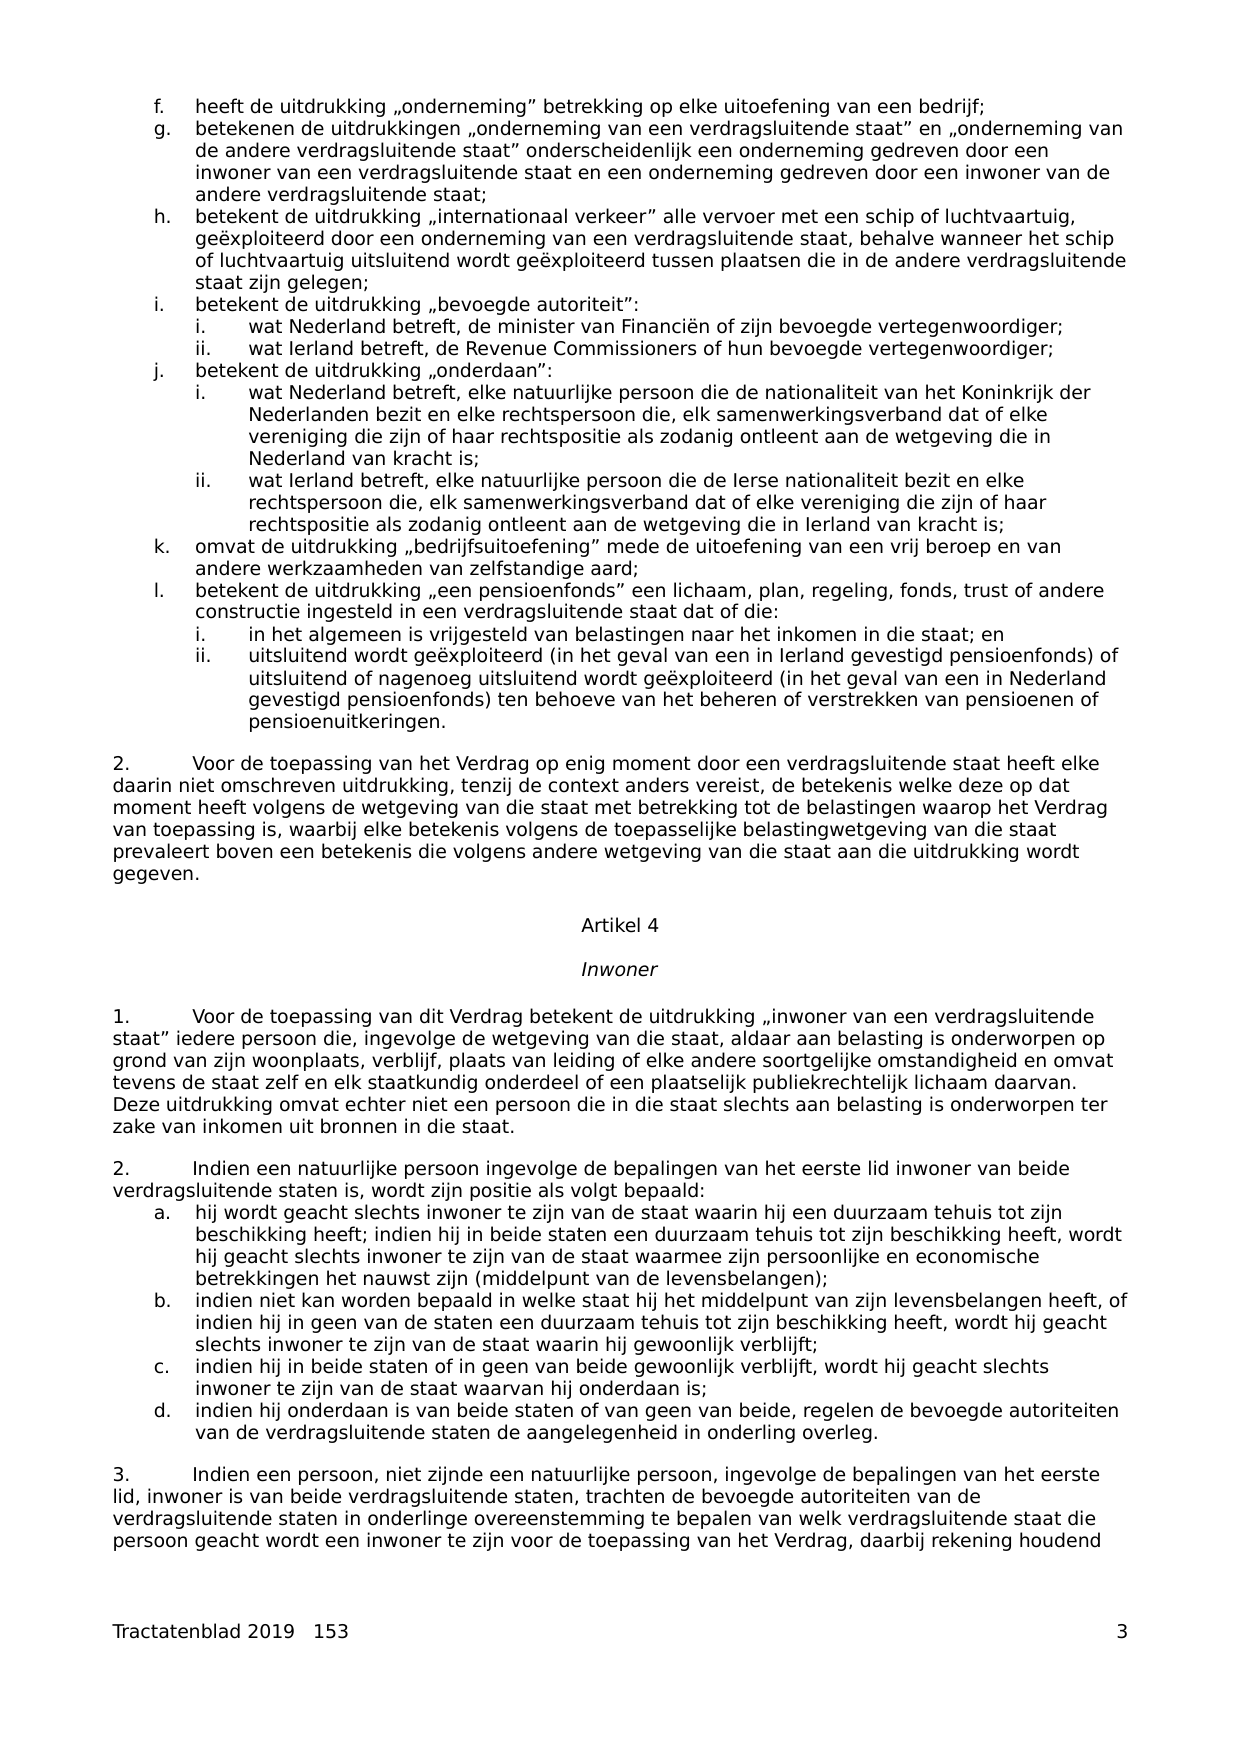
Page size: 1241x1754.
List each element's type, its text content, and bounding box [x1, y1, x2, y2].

text ii. uitsluitend wordt geëxploiteerd (in het geval van een in Ierland gevestigd pensioenfonds) of uitsluitend of nagenoeg uitsluitend wordt geëxploiteerd (in het geval van een in Nederland gevestigd pensioenfonds) ten behoeve van het beheren of verstrekken van pensioenen of pensioenuitkeringen. [195, 645, 1128, 733]
text i. wat Nederland betreft, elke natuurlijke persoon die de nationaliteit van het Koninkrijk der Nederlanden bezit en elke rechtspersoon die, elk samenwerkingsverband dat of elke vereniging die zijn of haar rechtspositie als zodanig ontleent aan de wetgeving die in Nederland van kracht is; [195, 382, 1128, 469]
text 1. Voor de toepassing van dit Verdrag betekent de uitdrukking „inwoner van een verdragsluitende staat” iedere persoon die, ingevolge de wetgeving van die staat, aldaar aan belasting is onderworpen op grond van zijn woonplaats, verblijf, plaats van leiding of elke andere soortgelijke omstandigheid en omvat tevens de staat zelf en elk staatkundig onderdeel of een plaatselijk publiekrechtelijk lichaam daarvan. Deze uitdrukking omvat echter niet een persoon die in die staat slechts aan belasting is onderworpen ter zake van inkomen uit bronnen in die staat. [112, 1006, 1128, 1138]
text k. omvat de uitdrukking „bedrijfsuitoefening” mede de uitoefening van een vrij beroep en van andere werkzaamheden van zelfstandige aard; [153, 536, 1128, 579]
text g. betekenen de uitdrukkingen „onderneming van een verdragsluitende staat” en „onderneming van de andere verdragsluitende staat” onderscheidenlijk een onderneming gedreven door een inwoner van een verdragsluitende staat en een onderneming gedreven door een inwoner van de andere verdragsluitende staat; [153, 118, 1128, 206]
text h. betekent de uitdrukking „internationaal verkeer” alle vervoer met een schip of luchtvaartuig, geëxploiteerd door een onderneming van een verdragsluitende staat, behalve wanneer het schip of luchtvaartuig uitsluitend wordt geëxploiteerd tussen plaatsen die in de andere verdragsluitende staat zijn gelegen; [153, 206, 1128, 294]
text a. hij wordt geacht slechts inwoner te zijn van de staat waarin hij een duurzaam tehuis tot zijn beschikking heeft; indien hij in beide staten een duurzaam tehuis tot zijn beschikking heeft, wordt hij geacht slechts inwoner te zijn van de staat waarmee zijn persoonlijke en economische betrekkingen het nauwst zijn (middelpunt van de levensbelangen); [153, 1202, 1128, 1290]
text b. indien niet kan worden bepaald in welke staat hij het middelpunt van zijn levensbelangen heeft, of indien hij in geen van de staten een duurzaam tehuis tot zijn beschikking heeft, wordt hij geacht slechts inwoner te zijn van de staat waarin hij gewoonlijk verblijft; [153, 1290, 1128, 1356]
text 2. Indien een natuurlijke persoon ingevolge de bepalingen van het eerste lid inwoner van beide verdragsluitende staten is, wordt zijn positie als volgt bepaald: [112, 1158, 1128, 1202]
text d. indien hij onderdaan is van beide staten of van geen van beide, regelen de bevoegde autoriteiten van de verdragsluitende staten de aangelegenheid in onderling overleg. [153, 1400, 1128, 1444]
text j. betekent de uitdrukking „onderdaan”: [153, 360, 1128, 382]
text f. heeft de uitdrukking „onderneming” betrekking op elke uitoefening van een bedrijf; [153, 96, 1128, 118]
text i. betekent de uitdrukking „bevoegde autoriteit”: [153, 294, 1128, 316]
text ii. wat Ierland betreft, elke natuurlijke persoon die de Ierse nationaliteit bezit en elke rechtspersoon die, elk samenwerkingsverband dat of elke vereniging die zijn of haar rechtspositie als zodanig ontleent aan de wetgeving die in Ierland van kracht is; [195, 469, 1128, 536]
text c. indien hij in beide staten of in geen van beide gewoonlijk verblijft, wordt hij geacht slechts inwoner te zijn van de staat waarvan hij onderdaan is; [153, 1356, 1128, 1400]
text ii. wat Ierland betreft, de Revenue Commissioners of hun bevoegde vertegenwoordiger; [195, 338, 1128, 360]
text i. wat Nederland betreft, de minister van Financiën of zijn bevoegde vertegenwoordiger; [195, 316, 1128, 338]
text l. betekent de uitdrukking „een pensioenfonds” een lichaam, plan, regeling, fonds, trust of andere constructie ingesteld in een verdragsluitende staat dat of die: [153, 579, 1128, 623]
subtitle Artikel 4 Inwoner [112, 915, 1128, 981]
text 3. Indien een persoon, niet zijnde een natuurlijke persoon, ingevolge de bepalingen van het eerste lid, inwoner is van beide verdragsluitende staten, trachten de bevoegde autoriteiten van de verdragsluitende staten in onderlinge overeenstemming te bepalen van welk verdragsluitende staat die persoon geacht wordt een inwoner te zijn voor de toepassing van het Verdrag, daarbij rekening houdend [112, 1464, 1128, 1552]
text i. in het algemeen is vrijgesteld van belastingen naar het inkomen in die staat; en [195, 623, 1128, 645]
text 2. Voor de toepassing van het Verdrag op enig moment door een verdragsluitende staat heeft elke daarin niet omschreven uitdrukking, tenzij de context anders vereist, de betekenis welke deze op dat moment heeft volgens de wetgeving van die staat met betrekking tot de belastingen waarop het Verdrag van toepassing is, waarbij elke betekenis volgens de toepasselijke belastingwetgeving van die staat prevaleert boven een betekenis die volgens andere wetgeving van die staat aan die uitdrukking wordt gegeven. [112, 753, 1128, 885]
